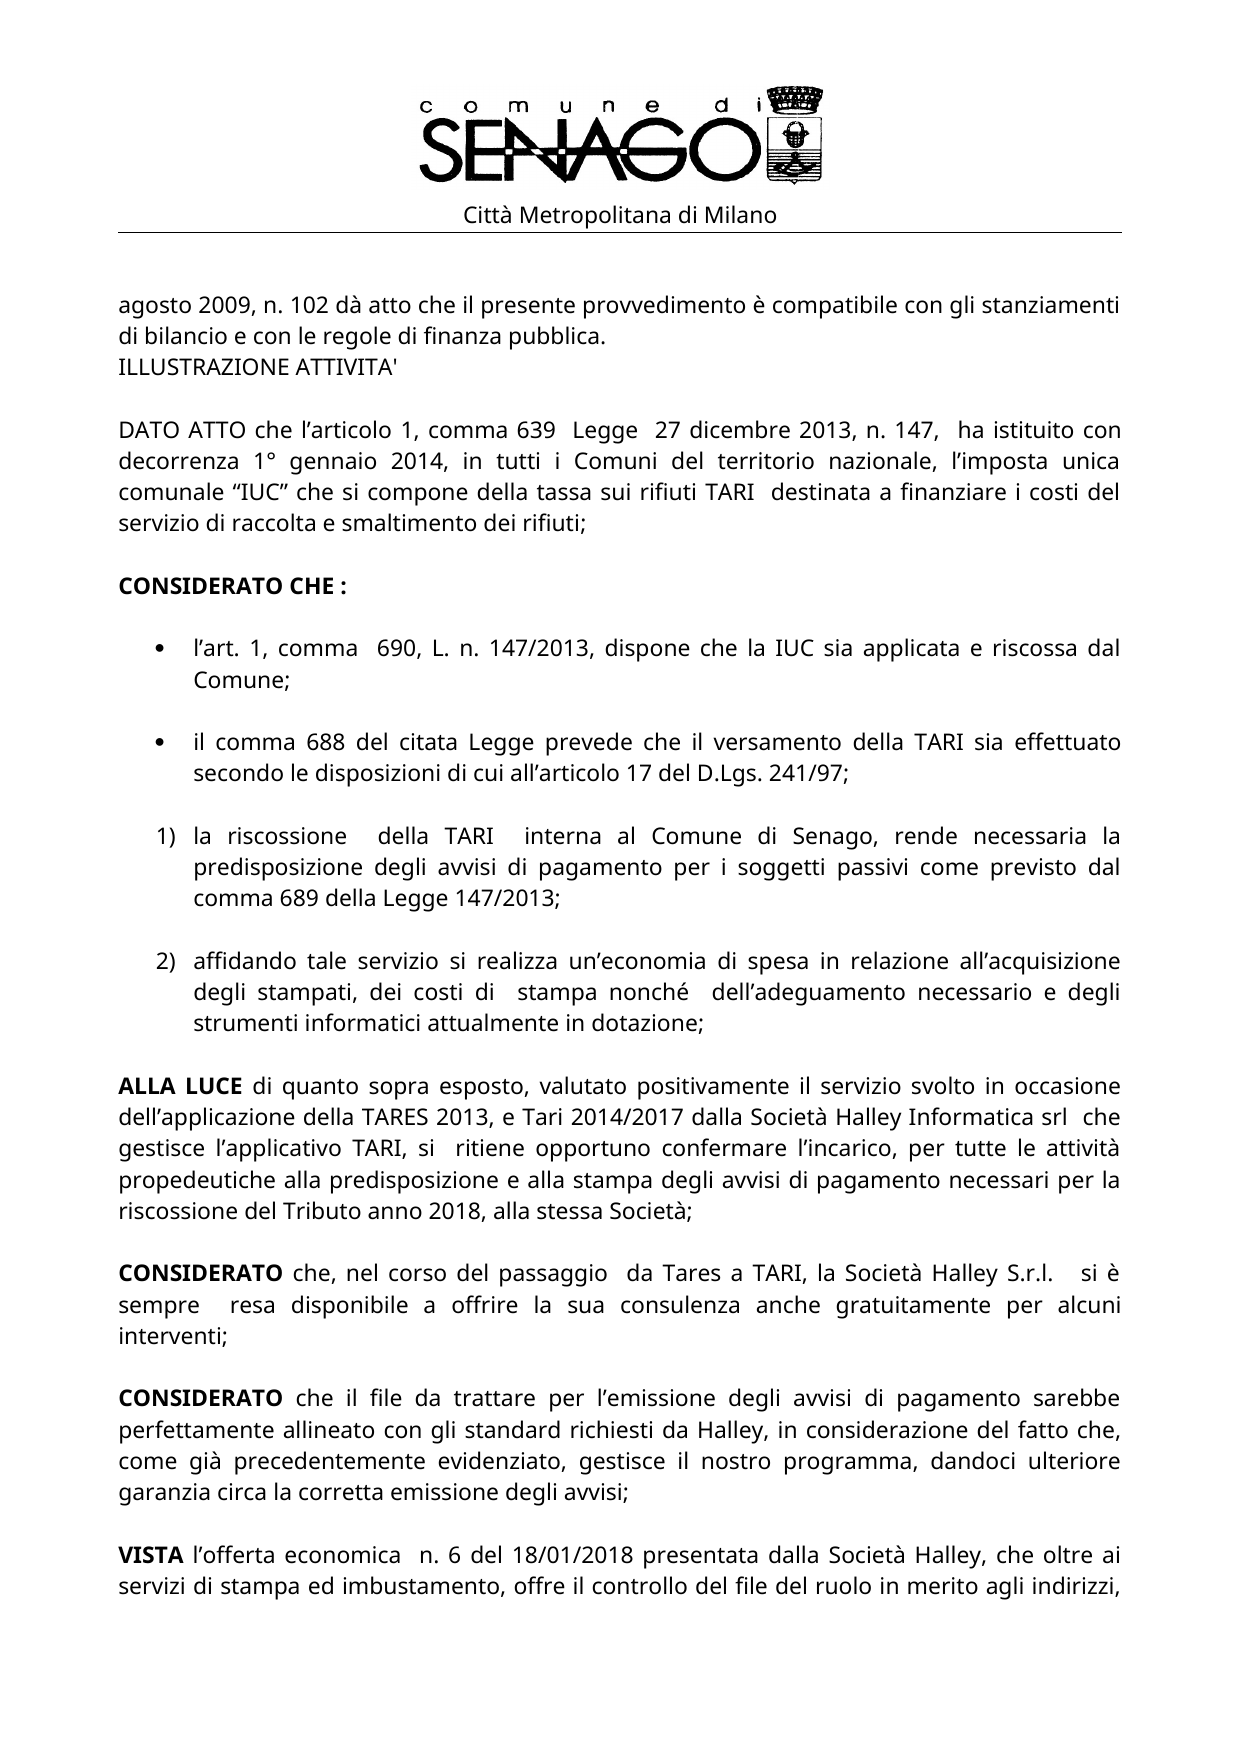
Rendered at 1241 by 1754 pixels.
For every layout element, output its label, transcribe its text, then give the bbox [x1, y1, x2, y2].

text CONSIDERATO CHE : [118, 570, 1122, 601]
text CONSIDERATO che, nel corso del passaggio da Tares a TARI, la Società Halley S.r.l. si è sempre resa disponibile a offrire la sua consulenza anche gratuitamente per alcuni interventi; [118, 1257, 1122, 1351]
text VISTA l’offerta economica n. 6 del 18/01/2018 presentata dalla Società Halley, che oltre ai servizi di stampa ed imbustamento, offre il controllo del file del ruolo in merito agli indirizzi, [118, 1539, 1122, 1601]
list il comma 688 del citata Legge prevede che il versamento della TARI sia effettuato secondo le disposizioni di cui all’articolo 17 del D.Lgs. 241/97; [156, 726, 1122, 789]
picture [411, 84, 830, 190]
text DATO ATTO che l’articolo 1, comma 639 Legge 27 dicembre 2013, n. 147, ha istituito con decorrenza 1° gennaio 2014, in tutti i Comuni del territorio nazionale, l’imposta unica comunale “IUC” che si compone della tassa sui rifiuti TARI destinata a finanziare i costi del servizio di raccolta e smaltimento dei rifiuti; [118, 414, 1122, 539]
text ILLUSTRAZIONE ATTIVITA' [118, 351, 1122, 382]
list affidando tale servizio si realizza un’economia di spesa in relazione all’acquisizione degli stampati, dei costi di stampa nonché dell’adeguamento necessario e degli strumenti informatici attualmente in dotazione; [156, 945, 1122, 1039]
list la riscossione della TARI interna al Comune di Senago, rende necessaria la predisposizione degli avvisi di pagamento per i soggetti passivi come previsto dal comma 689 della Legge 147/2013; [156, 820, 1122, 914]
text agosto 2009, n. 102 dà atto che il presente provvedimento è compatibile con gli stanziamenti di bilancio e con le regole di finanza pubblica. [118, 289, 1122, 351]
text ALLA LUCE di quanto sopra esposto, valutato positivamente il servizio svolto in occasione dell’applicazione della TARES 2013, e Tari 2014/2017 dalla Società Halley Informatica srl che gestisce l’applicativo TARI, si ritiene opportuno confermare l’incarico, per tutte le attività propedeutiche alla predisposizione e alla stampa degli avvisi di pagamento necessari per la riscossione del Tributo anno 2018, alla stessa Società; [118, 1070, 1122, 1226]
list l’art. 1, comma 690, L. n. 147/2013, dispone che la IUC sia applicata e riscossa dal Comune; [156, 632, 1122, 695]
text CONSIDERATO che il file da trattare per l’emissione degli avvisi di pagamento sarebbe perfettamente allineato con gli standard richiesti da Halley, in considerazione del fatto che, come già precedentemente evidenziato, gestisce il nostro programma, dandoci ulteriore garanzia circa la corretta emissione degli avvisi; [118, 1382, 1122, 1507]
